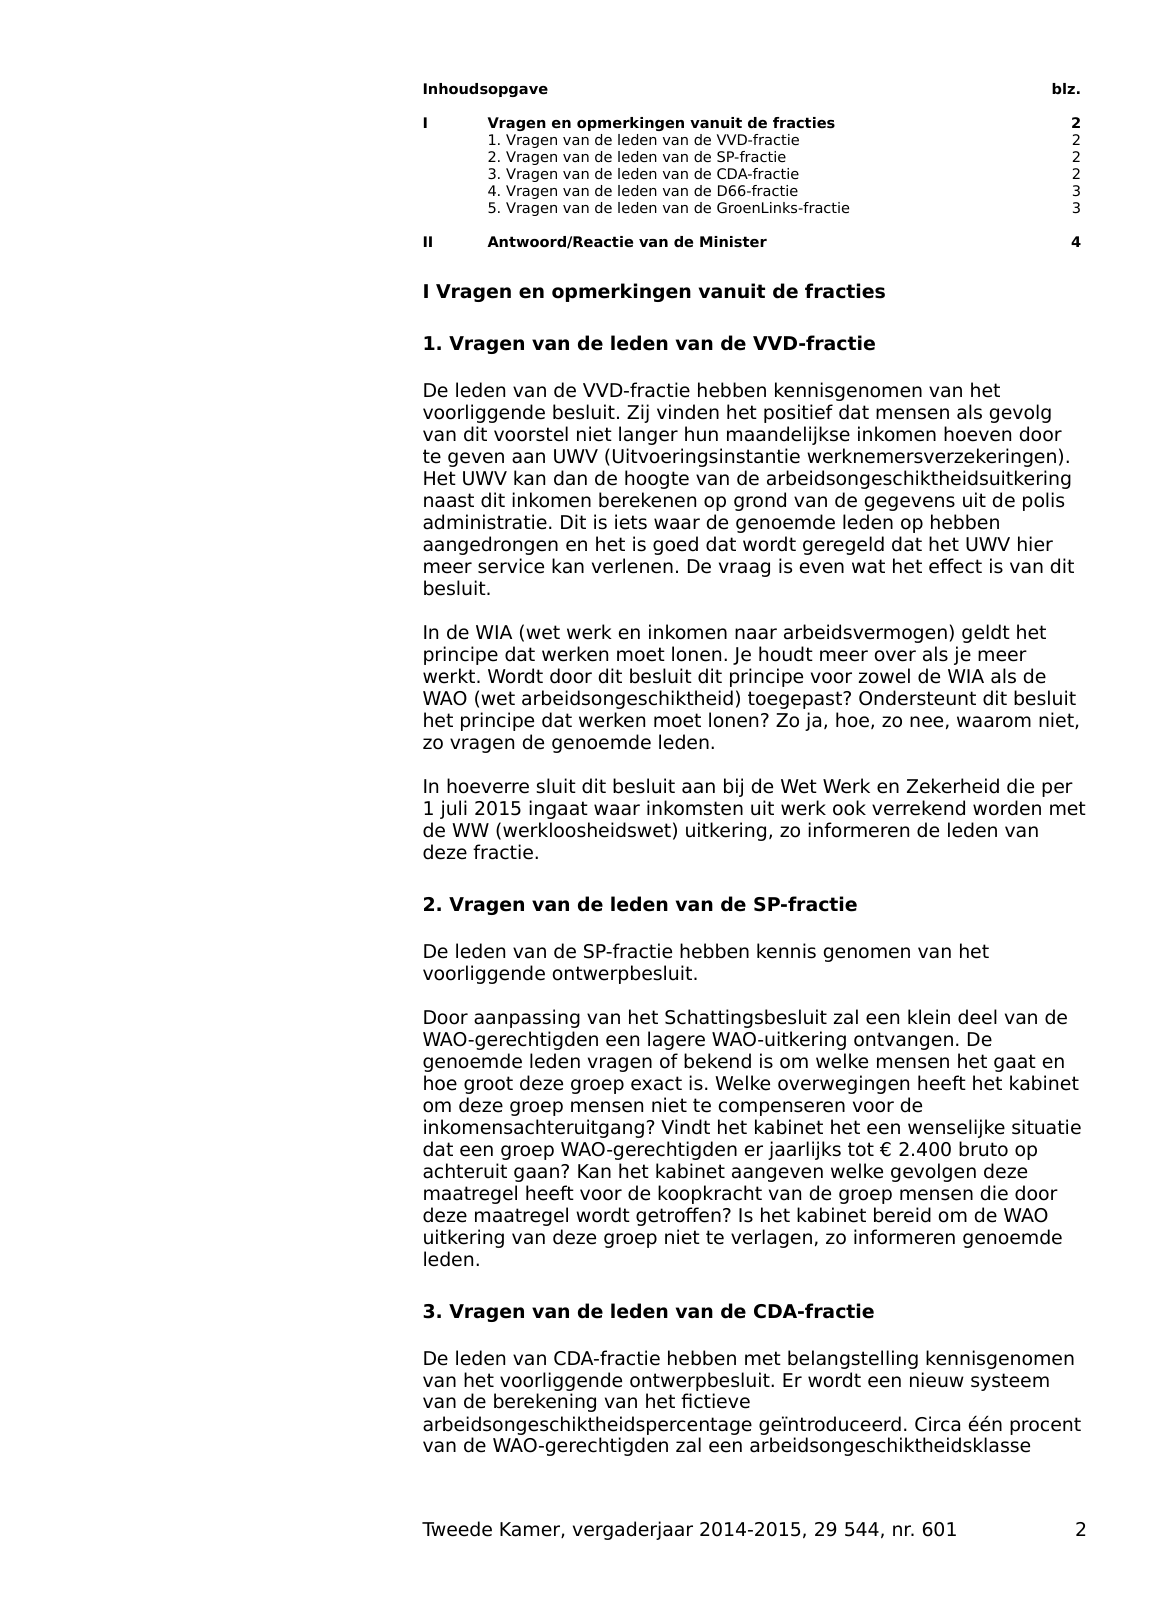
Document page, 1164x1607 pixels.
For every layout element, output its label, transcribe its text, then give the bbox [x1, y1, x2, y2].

table_cell [1003, 98, 1087, 115]
table_cell 5. Vragen van de leden van de GroenLinks-fractie [481, 200, 1003, 217]
subtitle 2. Vragen van de leden van de SP-fractie [422, 894, 1087, 916]
text In hoeverre sluit dit besluit aan bij de Wet Werk en Zekerheid die per 1 juli 2015 ingaat waar inkomsten uit werk ook verrekend worden met de WW (werkloosheidswet) uitkering, zo informeren de leden van deze fractie. [422, 776, 1087, 864]
table_cell [422, 183, 481, 200]
table_cell 4. Vragen van de leden van de D66-fractie [481, 183, 1003, 200]
text De leden van CDA-fractie hebben met belangstelling kennisgenomen van het voorliggende ontwerpbesluit. Er wordt een nieuw systeem van de berekening van het fictieve arbeidsongeschiktheidspercentage geïntroduceerd. Circa één procent van de WAO-gerechtigden zal een arbeidsongeschiktheidsklasse [422, 1347, 1087, 1457]
subtitle 1. Vragen van de leden van de VVD-fractie [422, 333, 1087, 355]
table_cell [422, 217, 481, 234]
table_cell Vragen en opmerkingen vanuit de fracties [481, 115, 1003, 132]
subtitle I Vragen en opmerkingen vanuit de fracties [422, 281, 1087, 303]
text De leden van de VVD-fractie hebben kennisgenomen van het voorliggende besluit. Zij vinden het positief dat mensen als gevolg van dit voorstel niet langer hun maandelijkse inkomen hoeven door te geven aan UWV (Uitvoeringsinstantie werknemersverzekeringen). Het UWV kan dan de hoogte van de arbeidsongeschiktheidsuitkering naast dit inkomen berekenen op grond van de gegevens uit de polis administratie. Dit is iets waar de genoemde leden op hebben aangedrongen en het is goed dat wordt geregeld dat het UWV hier meer service kan verlenen. De vraag is even wat het effect is van dit besluit. [422, 380, 1087, 599]
table_cell I [422, 115, 481, 132]
table_cell [1003, 217, 1087, 234]
table_cell 2 [1003, 149, 1087, 166]
table_cell 3 [1003, 200, 1087, 217]
table_cell [481, 217, 1003, 234]
subtitle 3. Vragen van de leden van de CDA-fractie [422, 1301, 1087, 1322]
text Door aanpassing van het Schattingsbesluit zal een klein deel van de WAO-gerechtigden een lagere WAO-uitkering ontvangen. De genoemde leden vragen of bekend is om welke mensen het gaat en hoe groot deze groep exact is. Welke overwegingen heeft het kabinet om deze groep mensen niet te compenseren voor de inkomensachteruitgang? Vindt het kabinet het een wenselijke situatie dat een groep WAO-gerechtigden er jaarlijks tot € 2.400 bruto op achteruit gaan? Kan het kabinet aangeven welke gevolgen deze maatregel heeft voor de koopkracht van de groep mensen die door deze maatregel wordt getroffen? Is het kabinet bereid om de WAO uitkering van deze groep niet te verlagen, zo informeren genoemde leden. [422, 1007, 1087, 1271]
table_cell [422, 132, 481, 149]
table_cell II [422, 234, 481, 251]
table_cell 2. Vragen van de leden van de SP-fractie [481, 149, 1003, 166]
table_cell 2 [1003, 166, 1087, 183]
table_cell [422, 200, 481, 217]
table_cell 1. Vragen van de leden van de VVD-fractie [481, 132, 1003, 149]
table_cell [422, 166, 481, 183]
text De leden van de SP-fractie hebben kennis genomen van het voorliggende ontwerpbesluit. [422, 941, 1087, 984]
text In de WIA (wet werk en inkomen naar arbeidsvermogen) geldt het principe dat werken moet lonen. Je houdt meer over als je meer werkt. Wordt door dit besluit dit principe voor zowel de WIA als de WAO (wet arbeidsongeschiktheid) toegepast? Ondersteunt dit besluit het principe dat werken moet lonen? Zo ja, hoe, zo nee, waarom niet, zo vragen de genoemde leden. [422, 622, 1087, 753]
table_cell Antwoord/Reactie van de Minister [481, 234, 1003, 251]
table_cell [422, 149, 481, 166]
table_cell 2 [1003, 115, 1087, 132]
table_cell 3 [1003, 183, 1087, 200]
table_cell 2 [1003, 132, 1087, 149]
table_cell 4 [1003, 234, 1087, 251]
table_header Inhoudsopgave [422, 81, 1003, 98]
table_header blz. [1003, 81, 1087, 98]
table_cell [422, 98, 481, 115]
table_cell 3. Vragen van de leden van de CDA-fractie [481, 166, 1003, 183]
table_cell [481, 98, 1003, 115]
